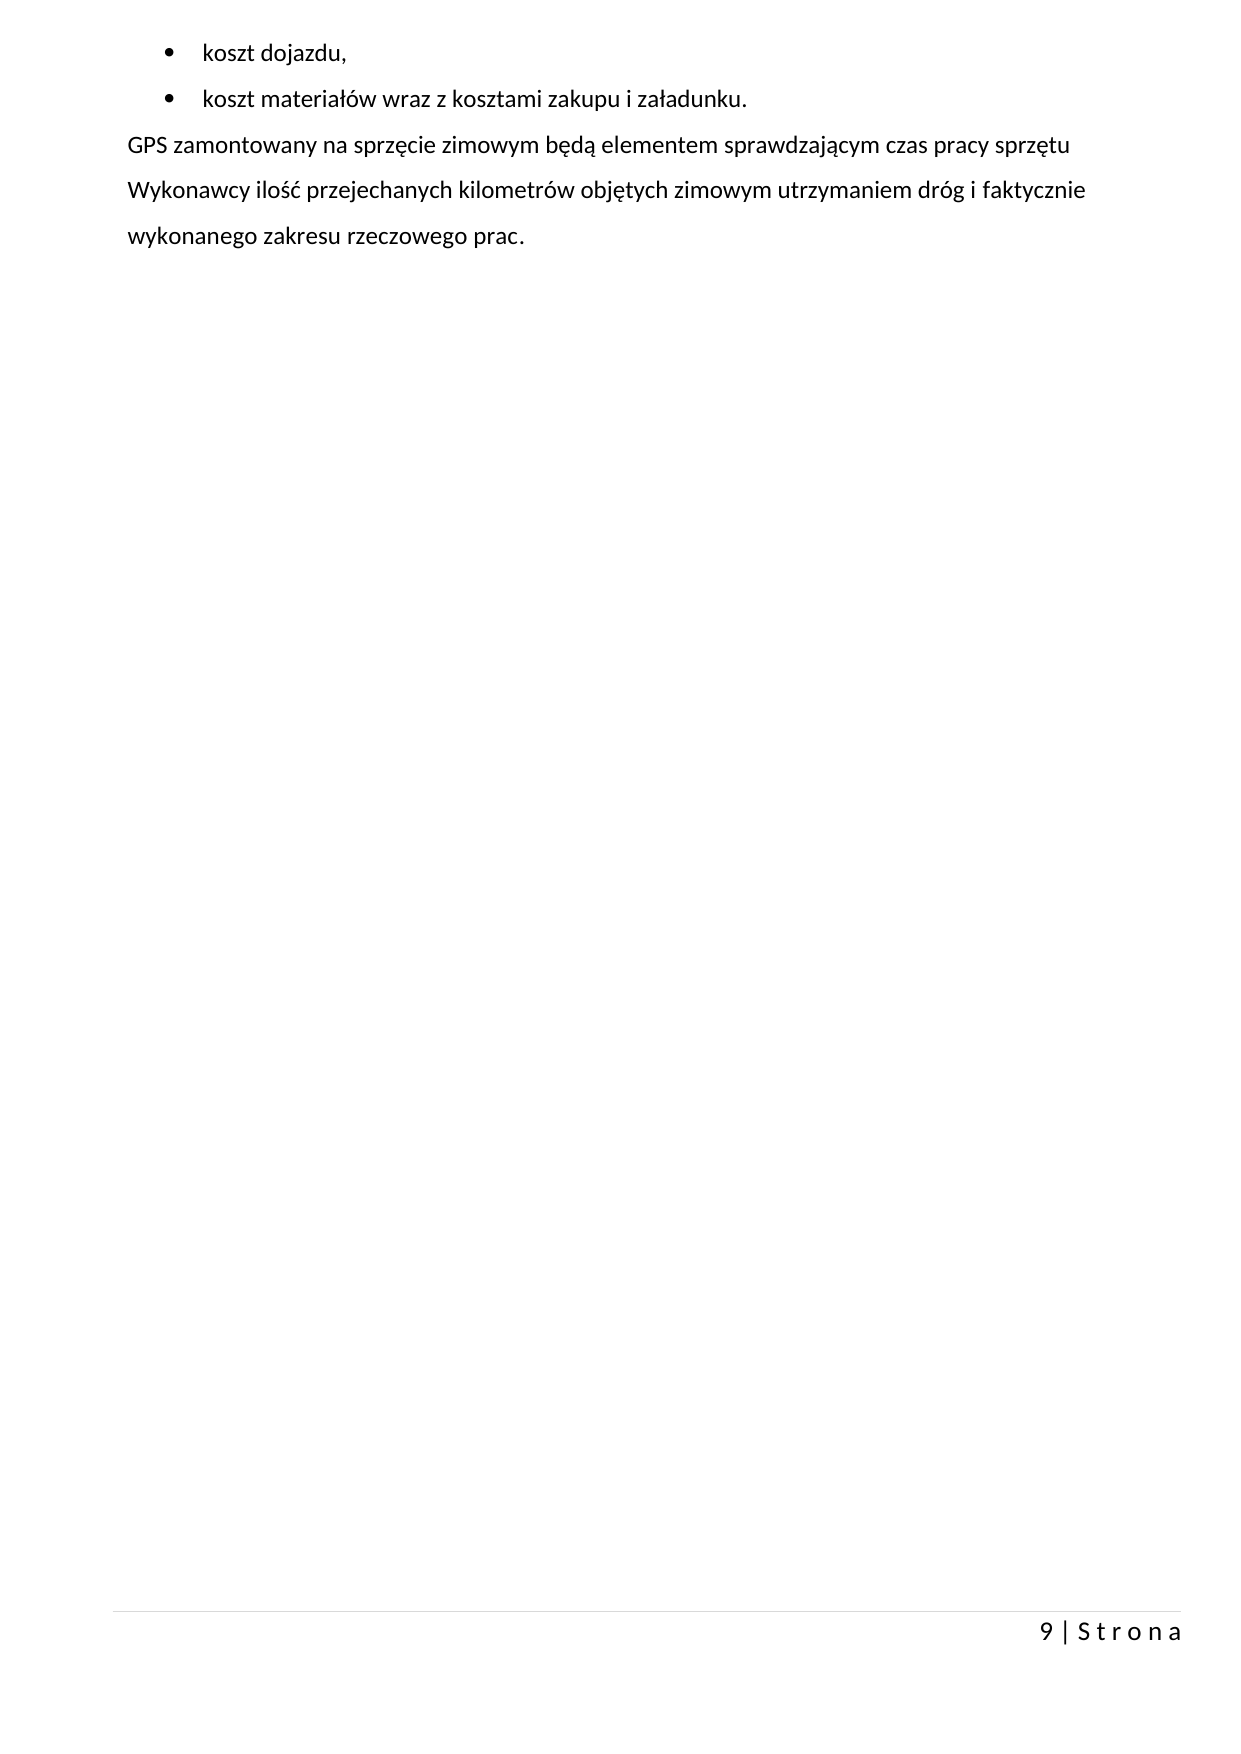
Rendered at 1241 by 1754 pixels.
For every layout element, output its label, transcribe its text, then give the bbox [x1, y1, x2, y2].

text GPS zamontowany na sprzęcie zimowym będą elementem sprawdzającym czas pracy sprzętu Wykonawcy ilość przejechanych kilometrów objętych zimowym utrzymaniem dróg i faktycznie wykonanego zakresu rzeczowego prac. [127, 129, 1181, 251]
list koszt materiałów wraz z kosztami zakupu i załadunku. [165, 83, 1181, 114]
list koszt dojazdu, [165, 37, 1181, 68]
